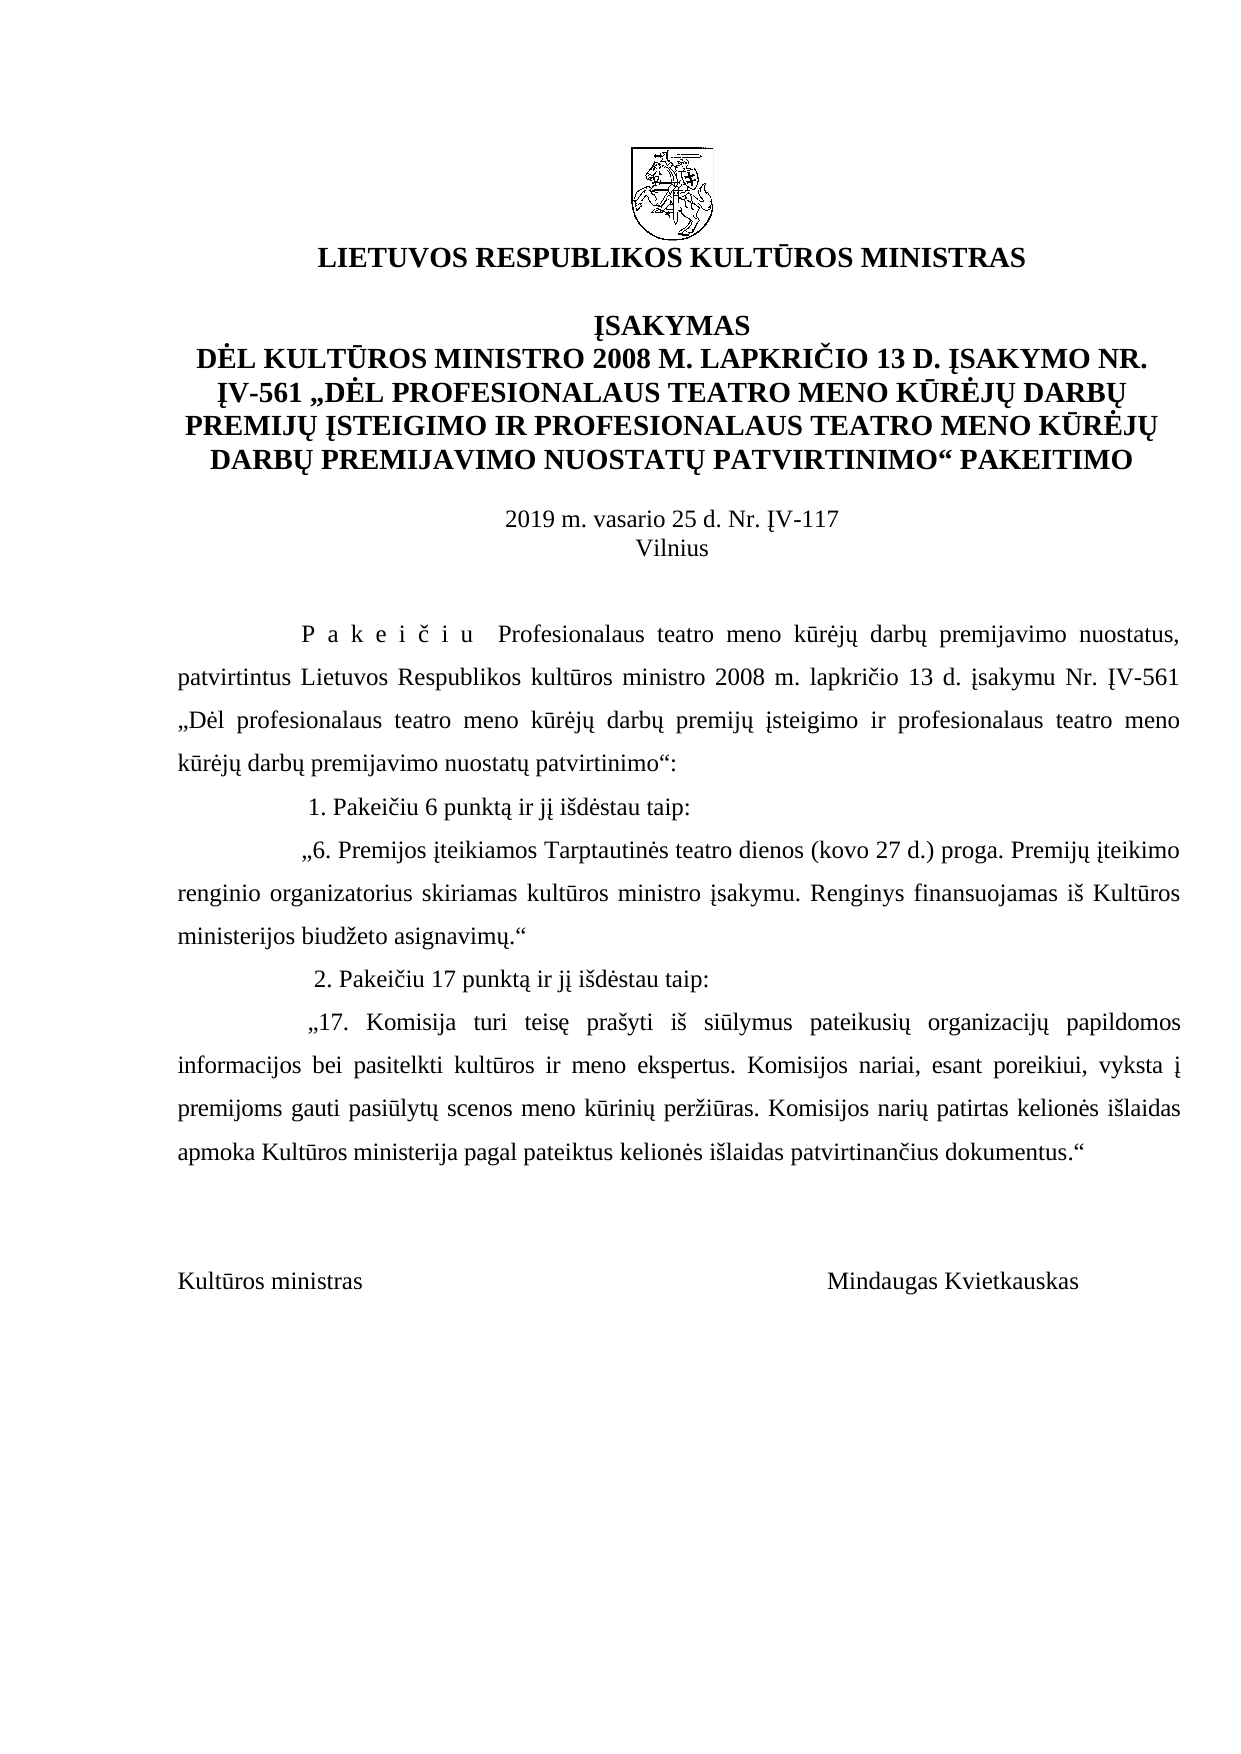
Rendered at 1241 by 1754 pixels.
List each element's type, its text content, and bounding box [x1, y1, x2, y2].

text Kultūros ministras Mindaugas Kvietkauskas [177, 1266, 1181, 1295]
text LIETUVOS RESPUBLIKOS KULTŪROS MINISTRAS [177, 241, 1167, 274]
text „6. Premijos įteikiamos Tarptautinės teatro dienos (kovo 27 d.) proga. Premijų įteikimo renginio organizatorius skiriamas kultūros ministro įsakymu. Renginys finansuojamas iš Kultūros ministerijos biudžeto asignavimų.“ [177, 835, 1181, 950]
text DĖL KULTŪROS MINISTRO 2008 M. LAPKRIČIO 13 D. ĮSAKYMO NR. ĮV-561 „DĖL PROFESIONALAUS TEATRO MENO KŪRĖJŲ DARBŲ PREMIJŲ ĮSTEIGIMO IR PROFESIONALAUS TEATRO MENO KŪRĖJŲ DARBŲ PREMIJAVIMO NUOSTATŲ PATVIRTINIMO“ PAKEITIMO [177, 341, 1167, 475]
text 2019 m. vasario 25 d. Nr. ĮV-117 [177, 504, 1167, 533]
text 1. Pakeičiu 6 punktą ir jį išdėstau taip: [177, 792, 1181, 820]
text ĮSAKYMAS [177, 308, 1167, 341]
text 2. Pakeičiu 17 punktą ir jį išdėstau taip: [177, 964, 1181, 993]
text „17. Komisija turi teisę prašyti iš siūlymus pateikusių organizacijų papildomos informacijos bei pasitelkti kultūros ir meno ekspertus. Komisijos nariai, esant poreikiui, vyksta į premijoms gauti pasiūlytų scenos meno kūrinių peržiūras. Komisijos narių patirtas kelionės išlaidas apmoka Kultūros ministerija pagal pateiktus kelionės išlaidas patvirtinančius dokumentus.“ [177, 1007, 1181, 1165]
text Vilnius [177, 533, 1167, 562]
text P a k e i č i u Profesionalaus teatro meno kūrėjų darbų premijavimo nuostatus, patvirtintus Lietuvos Respublikos kultūros ministro 2008 m. lapkričio 13 d. įsakymu Nr. ĮV-561 „Dėl profesionalaus teatro meno kūrėjų darbų premijų įsteigimo ir profesionalaus teatro meno kūrėjų darbų premijavimo nuostatų patvirtinimo“: [177, 619, 1181, 777]
